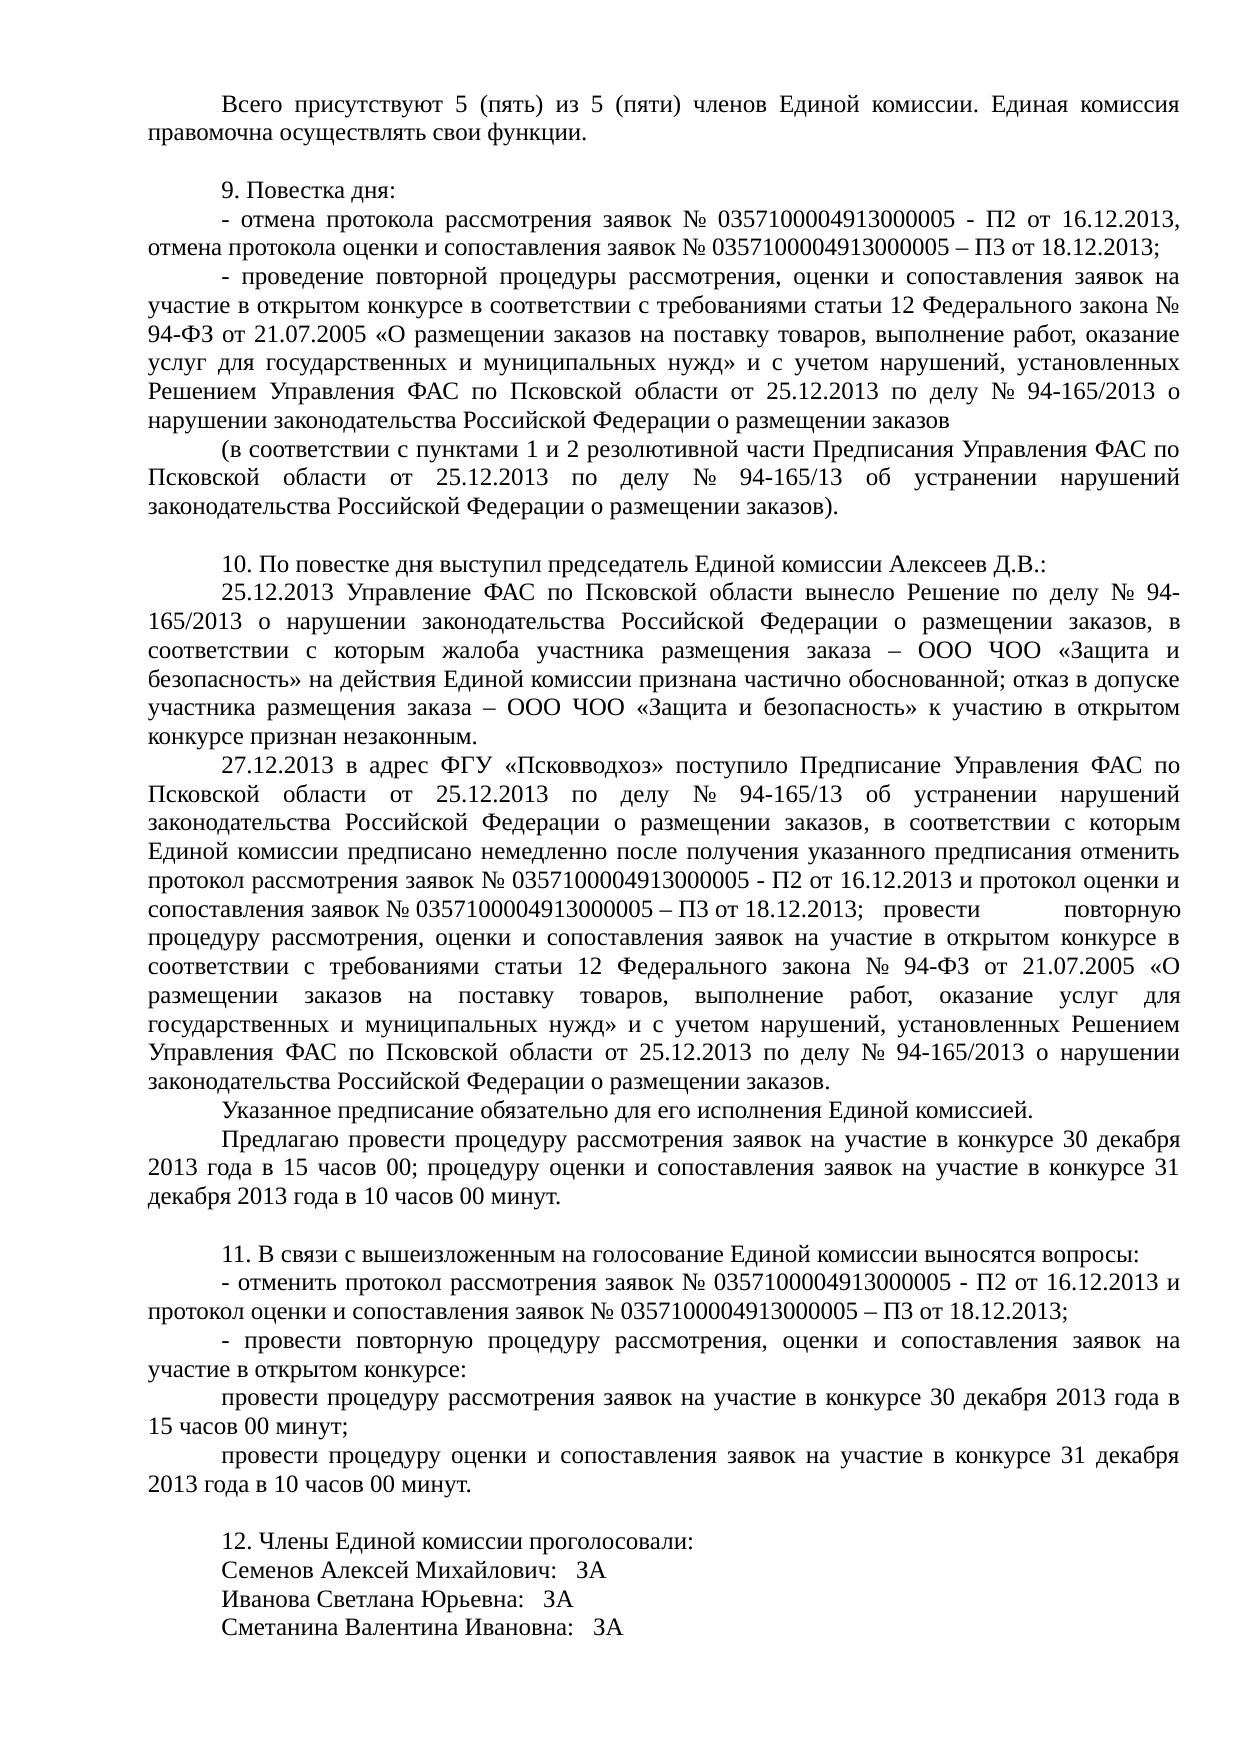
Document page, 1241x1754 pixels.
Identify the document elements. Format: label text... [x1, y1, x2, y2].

text Указанное предписание обязательно для его исполнения Единой комиссией. [148, 1095, 1181, 1124]
text Предлагаю провести процедуру рассмотрения заявок на участие в конкурсе 30 декабря 2013 года в 15 часов 00; процедуру оценки и сопоставления заявок на участие в конкурсе 31 декабря 2013 года в 10 часов 00 минут. [148, 1124, 1181, 1210]
text 25.12.2013 Управление ФАС по Псковской области вынесло Решение по делу № 94-165/2013 о нарушении законодательства Российской Федерации о размещении заказов, в соответствии с которым жалоба участника размещения заказа – ООО ЧОО «Защита и безопасность» на действия Единой комиссии признана частично обоснованной; отказ в допуске участника размещения заказа – ООО ЧОО «Защита и безопасность» к участию в открытом конкурсе признан незаконным. [148, 577, 1181, 750]
text 11. В связи с вышеизложенным на голосование Единой комиссии выносятся вопросы: [148, 1239, 1181, 1267]
text (в соответствии с пунктами 1 и 2 резолютивной части Предписания Управления ФАС по Псковской области от 25.12.2013 по делу № 94-165/13 об устранении нарушений законодательства Российской Федерации о размещении заказов). [148, 434, 1181, 520]
text - отменить протокол рассмотрения заявок № 0357100004913000005 - П2 от 16.12.2013 и протокол оценки и сопоставления заявок № 0357100004913000005 – П3 от 18.12.2013; [148, 1267, 1181, 1325]
text провести процедуру оценки и сопоставления заявок на участие в конкурсе 31 декабря 2013 года в 10 часов 00 минут. [148, 1440, 1181, 1497]
text Иванова Светлана Юрьевна: ЗА [148, 1584, 1181, 1612]
text Сметанина Валентина Ивановна: ЗА [148, 1612, 1181, 1641]
text 10. По повестке дня выступил председатель Единой комиссии Алексеев Д.В.: [148, 549, 1181, 577]
text 27.12.2013 в адрес ФГУ «Псковводхоз» поступило Предписание Управления ФАС по Псковской области от 25.12.2013 по делу № 94-165/13 об устранении нарушений законодательства Российской Федерации о размещении заказов, в соответствии с которым Единой комиссии предписано немедленно после получения указанного предписания отменить протокол рассмотрения заявок № 0357100004913000005 - П2 от 16.12.2013 и протокол оценки и сопоставления заявок № 0357100004913000005 – П3 от 18.12.2013; провести повторную процедуру рассмотрения, оценки и сопоставления заявок на участие в открытом конкурсе в соответствии с требованиями статьи 12 Федерального закона № 94-ФЗ от 21.07.2005 «О размещении заказов на поставку товаров, выполнение работ, оказание услуг для государственных и муниципальных нужд» и с учетом нарушений, установленных Решением Управления ФАС по Псковской области от 25.12.2013 по делу № 94-165/2013 о нарушении законодательства Российской Федерации о размещении заказов. [148, 750, 1181, 1095]
text - проведение повторной процедуры рассмотрения, оценки и сопоставления заявок на участие в открытом конкурсе в соответствии с требованиями статьи 12 Федерального закона № 94-ФЗ от 21.07.2005 «О размещении заказов на поставку товаров, выполнение работ, оказание услуг для государственных и муниципальных нужд» и с учетом нарушений, установленных Решением Управления ФАС по Псковской области от 25.12.2013 по делу № 94-165/2013 о нарушении законодательства Российской Федерации о размещении заказов [148, 261, 1181, 434]
text 12. Члены Единой комиссии проголосовали: [148, 1526, 1181, 1555]
text провести процедуру рассмотрения заявок на участие в конкурсе 30 декабря 2013 года в 15 часов 00 минут; [148, 1382, 1181, 1440]
text - отмена протокола рассмотрения заявок № 0357100004913000005 - П2 от 16.12.2013, отмена протокола оценки и сопоставления заявок № 0357100004913000005 – П3 от 18.12.2013; [148, 204, 1181, 261]
text Семенов Алексей Михайлович: ЗА [148, 1555, 1181, 1584]
text 9. Повестка дня: [148, 175, 1181, 204]
text Всего присутствуют 5 (пять) из 5 (пяти) членов Единой комиссии. Единая комиссия правомочна осуществлять свои функции. [148, 89, 1181, 146]
text - провести повторную процедуру рассмотрения, оценки и сопоставления заявок на участие в открытом конкурсе: [148, 1325, 1181, 1382]
